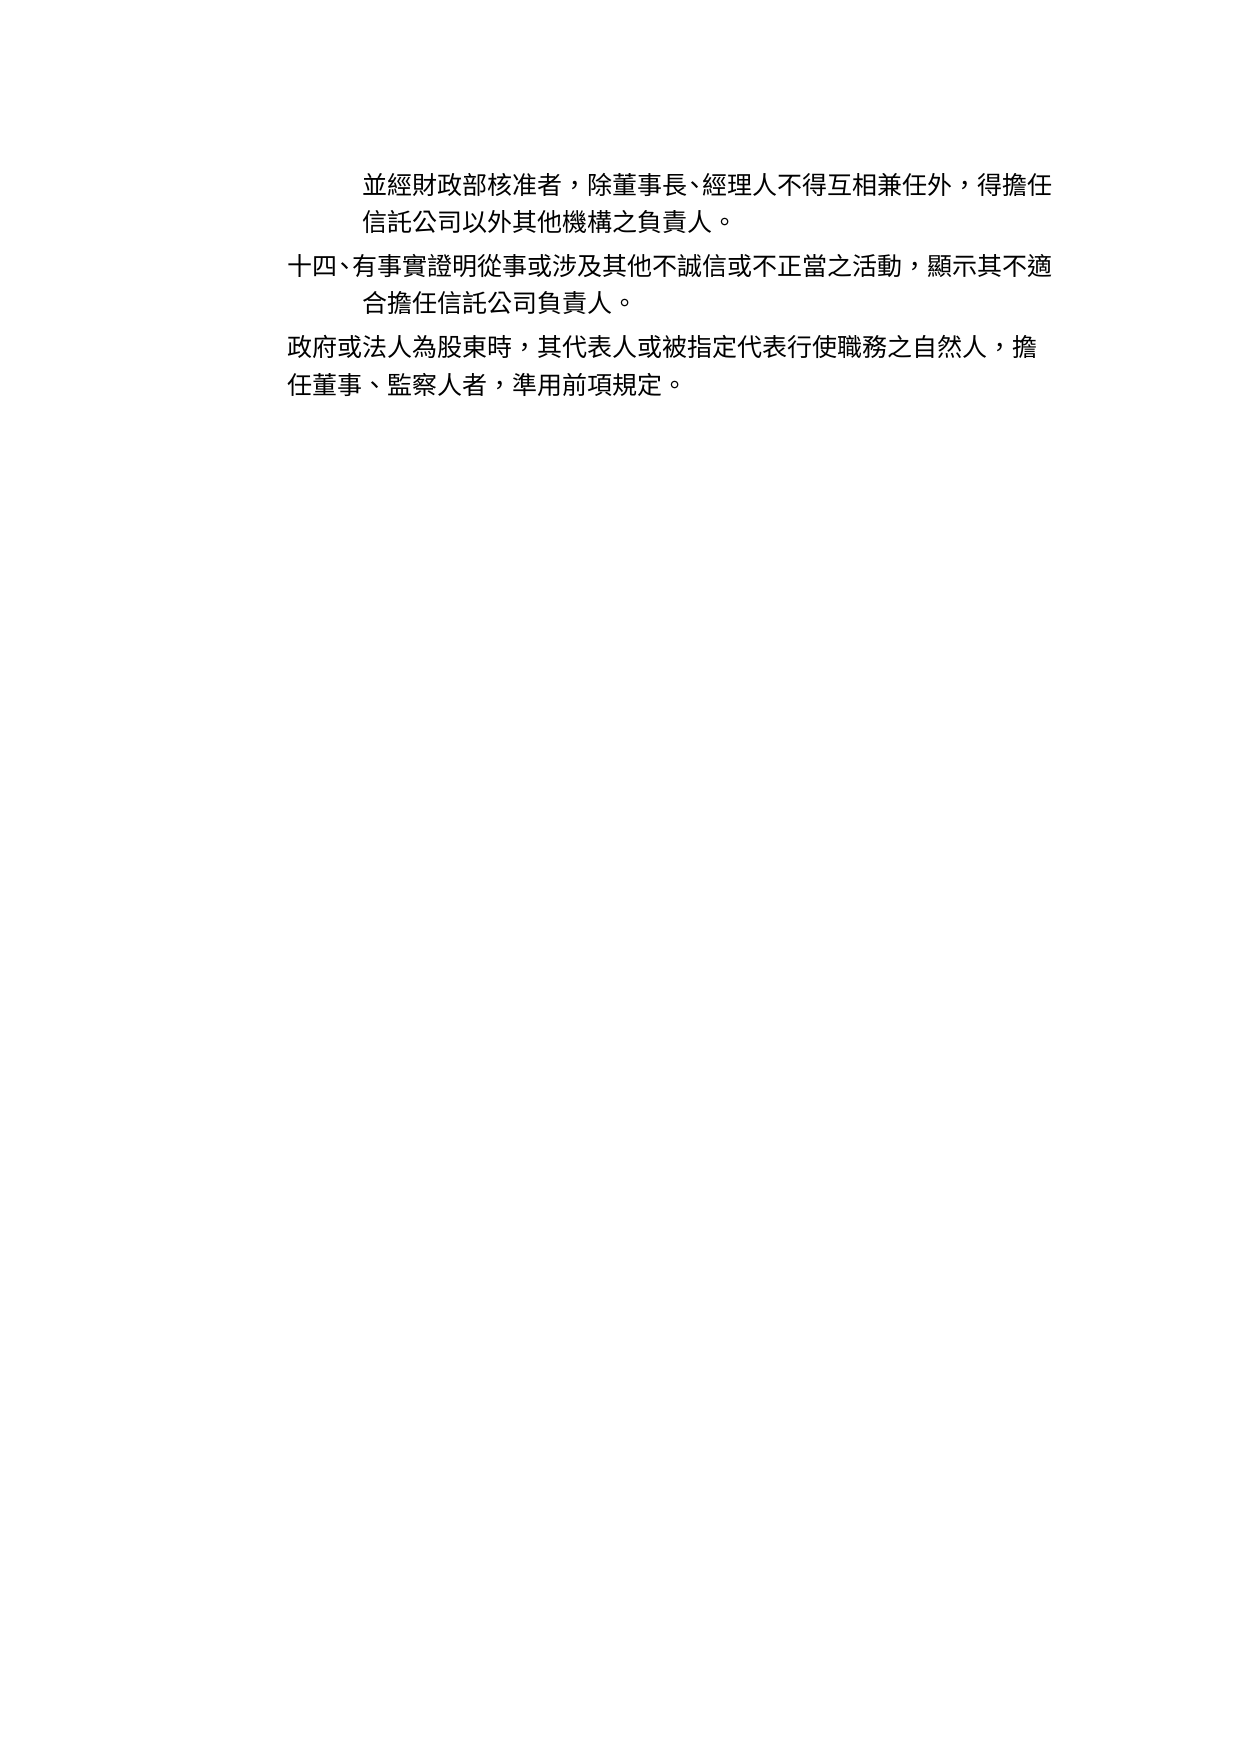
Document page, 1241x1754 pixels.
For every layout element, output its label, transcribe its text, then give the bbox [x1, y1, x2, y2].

text 政府或法人為股東時，其代表人或被指定代表行使職務之自然人，擔任董事、監察人者，準用前項規定。 [287, 327, 1053, 402]
text 十三、擔任其他銀行、信託公司、信用合作社、農（漁）會信用部、票券金融公司、證券商、證券金融公司、證券投資信託公司、證券投資顧問公司、期貨商或保險業（包括保險代理人、保險經紀人及保險公證人）之負責人者。但因信託公司與該等機構間之投資關係，並經財政部核准者，除董事長、經理人不得互相兼任外，得擔任信託公司以外其他機構之負責人。 [287, 164, 1053, 239]
text 十四、有事實證明從事或涉及其他不誠信或不正當之活動，顯示其不適合擔任信託公司負責人。 [287, 246, 1053, 321]
